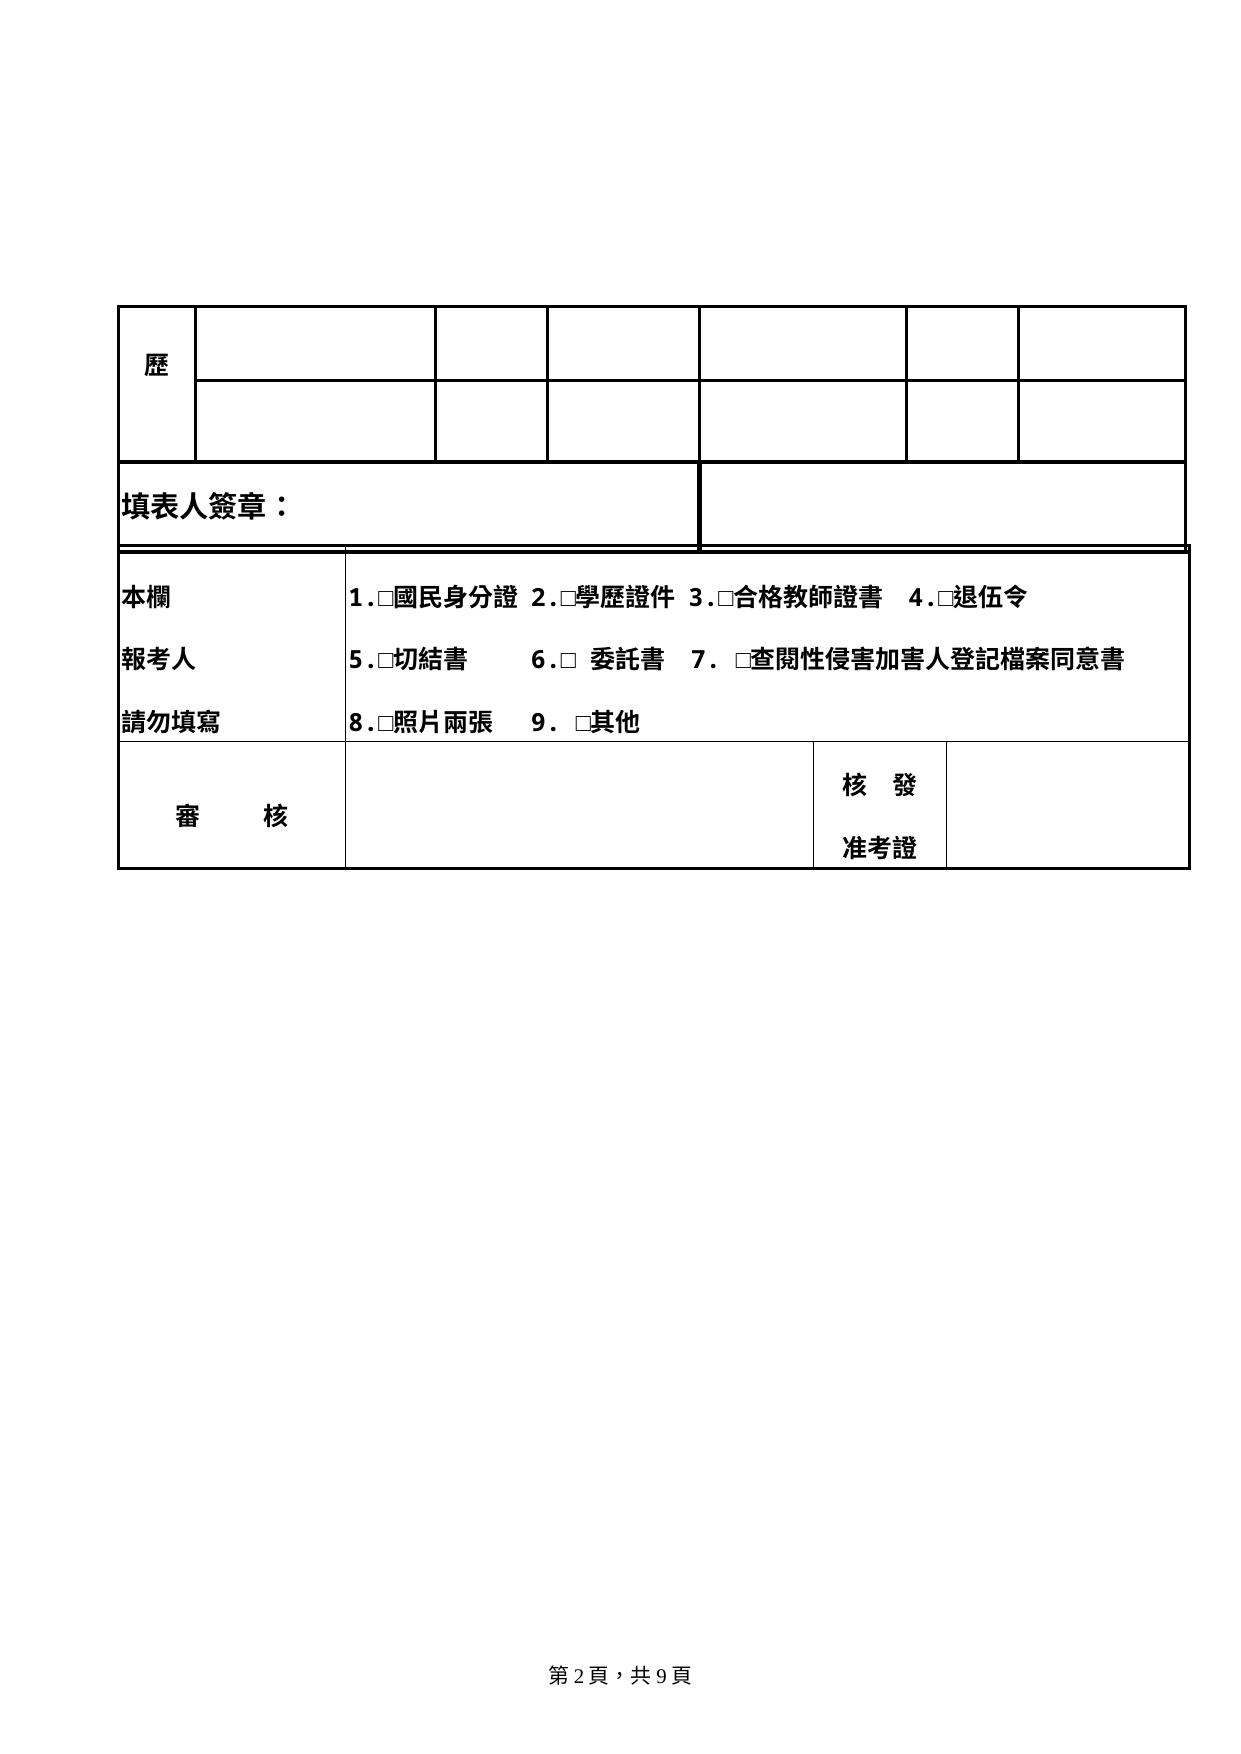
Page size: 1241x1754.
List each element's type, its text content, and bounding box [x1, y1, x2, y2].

table_cell [437, 308, 546, 379]
table_cell [346, 742, 813, 867]
table_cell 填表人簽章： [120, 464, 697, 544]
table_cell [1020, 382, 1184, 460]
table_cell 1.□國民身分證 2.□學歷證件 3.□合格教師證書 4.□退伍令 5.□切結書 6.□ 委託書 7. □查閱性侵害加害人登記檔案同意書 8.□照片兩張 9. □其他 [346, 554, 1188, 741]
table_cell [437, 382, 546, 460]
table_cell 核 發 准考證 [814, 742, 946, 867]
table_cell 填表日期： 年 月 日 [702, 464, 1184, 544]
table_cell [701, 308, 905, 379]
table_cell [197, 382, 434, 460]
table_cell [549, 308, 698, 379]
table_cell [549, 382, 698, 460]
table_cell [947, 742, 1188, 867]
table_cell [908, 308, 1017, 379]
table_cell [908, 382, 1017, 460]
table_cell [701, 382, 905, 460]
table_cell [1020, 308, 1184, 379]
table_cell 本欄 報考人 請勿填寫 [120, 554, 345, 741]
table_cell 審 核 [120, 742, 345, 867]
table_cell [197, 308, 434, 379]
table_cell 歷 [120, 308, 194, 460]
